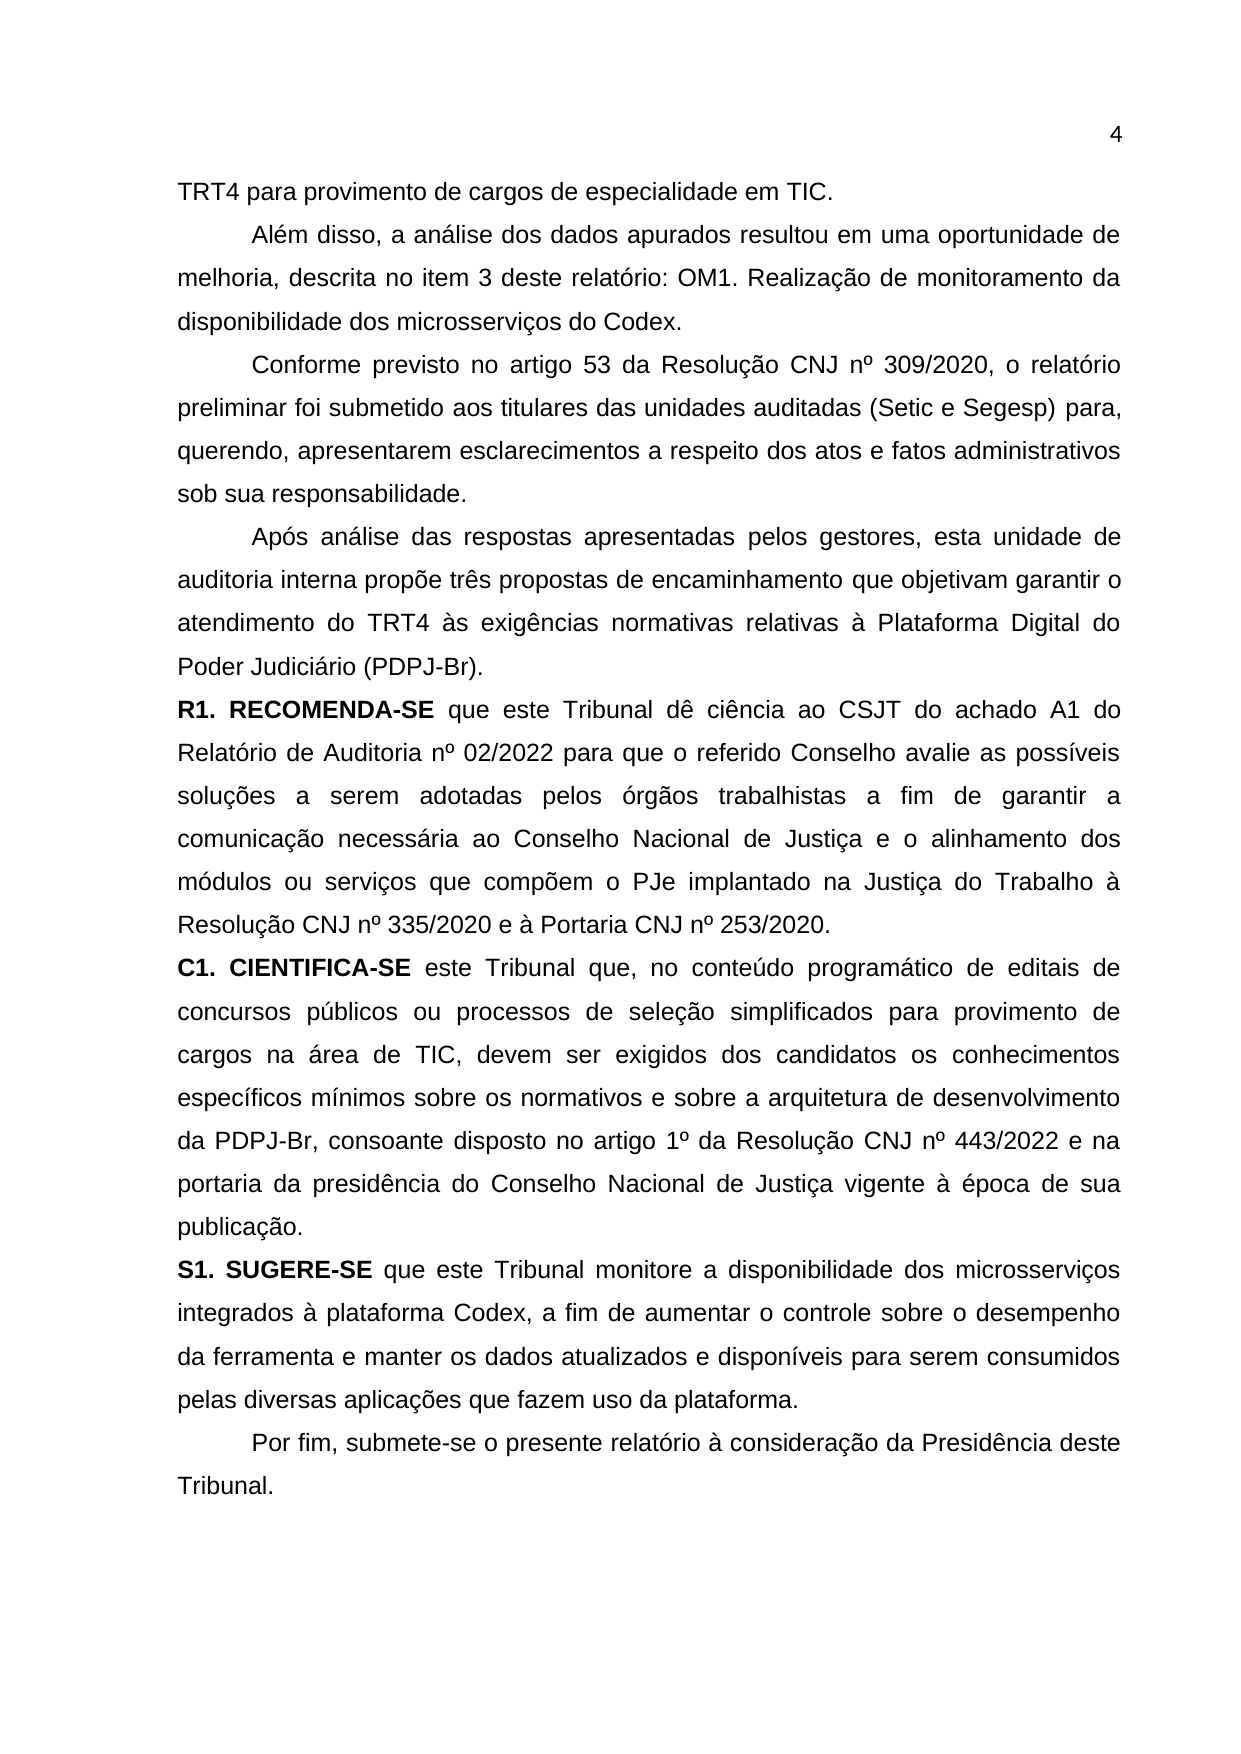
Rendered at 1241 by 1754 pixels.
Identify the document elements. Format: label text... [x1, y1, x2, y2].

text Conforme previsto no artigo 53 da Resolução CNJ nº 309/2020, o relatório preliminar foi submetido aos titulares das unidades auditadas (Setic e Segesp) para, querendo, apresentarem esclarecimentos a respeito dos atos e fatos administrativos sob sua responsabilidade. [177, 349, 1122, 508]
text R1. RECOMENDA-SE que este Tribunal dê ciência ao CSJT do achado A1 do Relatório de Auditoria nº 02/2022 para que o referido Conselho avalie as possíveis soluções a serem adotadas pelos órgãos trabalhistas a fim de garantir a comunicação necessária ao Conselho Nacional de Justiça e o alinhamento dos módulos ou serviços que compõem o PJe implantado na Justiça do Trabalho à Resolução CNJ nº 335/2020 e à Portaria CNJ nº 253/2020. [177, 694, 1122, 939]
text C1. CIENTIFICA-SE este Tribunal que, no conteúdo programático de editais de concursos públicos ou processos de seleção simplificados para provimento de cargos na área de TIC, devem ser exigidos dos candidatos os conhecimentos específicos mínimos sobre os normativos e sobre a arquitetura de desenvolvimento da PDPJ-Br, consoante disposto no artigo 1º da Resolução CNJ nº 443/2022 e na portaria da presidência do Conselho Nacional de Justiça vigente à época de sua publicação. [177, 953, 1122, 1241]
text Além disso, a análise dos dados apurados resultou em uma oportunidade de melhoria, descrita no item 3 deste relatório: OM1. Realização de monitoramento da disponibilidade dos microsserviços do Codex. [177, 220, 1122, 335]
text TRT4 para provimento de cargos de especialidade em TIC. [177, 177, 1122, 206]
text Por fim, submete-se o presente relatório à consideração da Presidência deste Tribunal. [177, 1428, 1122, 1499]
text S1. SUGERE-SE que este Tribunal monitore a disponibilidade dos microsserviços integrados à plataforma Codex, a fim de aumentar o controle sobre o desempenho da ferramenta e manter os dados atualizados e disponíveis para serem consumidos pelas diversas aplicações que fazem uso da plataforma. [177, 1255, 1122, 1413]
text Após análise das respostas apresentadas pelos gestores, esta unidade de auditoria interna propõe três propostas de encaminhamento que objetivam garantir o atendimento do TRT4 às exigências normativas relativas à Plataforma Digital do Poder Judiciário (PDPJ-Br). [177, 522, 1122, 680]
